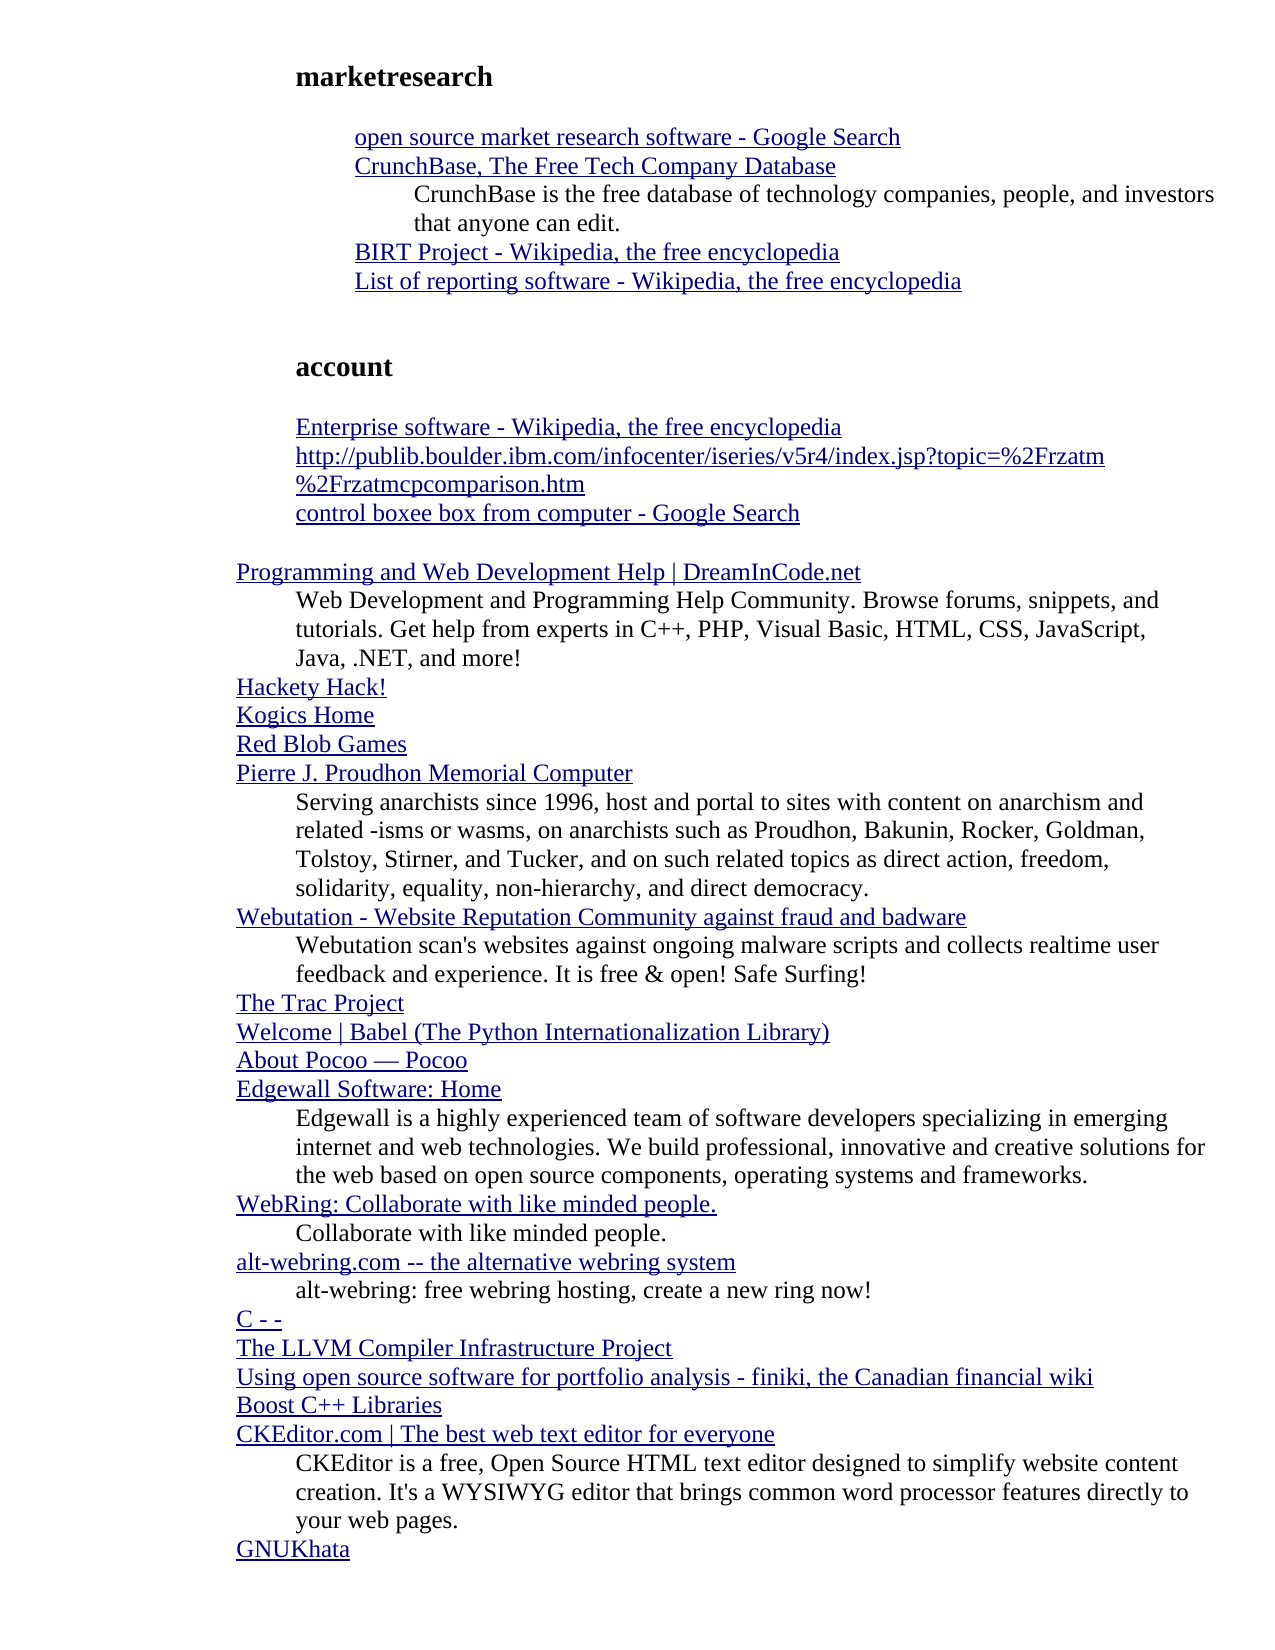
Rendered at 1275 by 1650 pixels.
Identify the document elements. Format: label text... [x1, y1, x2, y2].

subtitle Edgewall Software: Home [236, 1074, 1216, 1103]
subtitle Hackety Hack! [236, 672, 1216, 700]
subtitle Enterprise software - Wikipedia, the free encyclopedia [295, 412, 1216, 441]
subtitle account [295, 349, 1216, 383]
list Collaborate with like minded people. [295, 1218, 1216, 1247]
subtitle BIRT Project - Wikipedia, the free encyclopedia [354, 237, 1216, 266]
subtitle Kogics Home [236, 700, 1216, 729]
subtitle marketresearch [295, 59, 1216, 93]
subtitle The LLVM Compiler Infrastructure Project [236, 1333, 1216, 1362]
subtitle Welcome | Babel (The Python Internationalization Library) [236, 1017, 1216, 1045]
subtitle control boxee box from computer - Google Search [295, 498, 1216, 527]
subtitle C - - [236, 1304, 1216, 1333]
subtitle Pierre J. Proudhon Memorial Computer [236, 758, 1216, 787]
subtitle open source market research software - Google Search [354, 122, 1216, 151]
subtitle List of reporting software - Wikipedia, the free encyclopedia [354, 266, 1216, 294]
subtitle CKEditor.com | The best web text editor for everyone [236, 1419, 1216, 1448]
subtitle About Pocoo — Pocoo [236, 1045, 1216, 1074]
list CrunchBase is the free database of technology companies, people, and investors that anyone can edit. [413, 179, 1216, 237]
list Edgewall is a highly experienced team of software developers specializing in emerging internet and web technologies. We build professional, innovative and creative solutions for the web based on open source components, operating systems and frameworks. [295, 1103, 1216, 1189]
subtitle Boost C++ Libraries [236, 1390, 1216, 1419]
list Web Development and Programming Help Community. Browse forums, snippets, and tutorials. Get help from experts in C++, PHP, Visual Basic, HTML, CSS, JavaScript, Java, .NET, and more! [295, 585, 1216, 672]
list alt-webring: free webring hosting, create a new ring now! [295, 1275, 1216, 1304]
subtitle CrunchBase, The Free Tech Company Database [354, 151, 1216, 179]
list Webutation scan's websites against ongoing malware scripts and collects realtime user feedback and experience. It is free & open! Safe Surfing! [295, 930, 1216, 988]
subtitle The Trac Project [236, 988, 1216, 1017]
subtitle Webutation - Website Reputation Community against fraud and badware [236, 902, 1216, 930]
subtitle GNUKhata [236, 1534, 1216, 1563]
subtitle Programming and Web Development Help | DreamInCode.net [236, 557, 1216, 585]
subtitle http://publib.boulder.ibm.com/infocenter/iseries/v5r4/index.jsp?topic=%2Frzatm%2Frzatmcpcomparison.htm [295, 441, 1216, 498]
list Serving anarchists since 1996, host and portal to sites with content on anarchism and related -isms or wasms, on anarchists such as Proudhon, Bakunin, Rocker, Goldman, Tolstoy, Stirner, and Tucker, and on such related topics as direct action, freedom, solidarity, equality, non-hierarchy, and direct democracy. [295, 787, 1216, 902]
list CKEditor is a free, Open Source HTML text editor designed to simplify website content creation. It's a WYSIWYG editor that brings common word processor features directly to your web pages. [295, 1448, 1216, 1534]
subtitle Red Blob Games [236, 729, 1216, 758]
subtitle Using open source software for portfolio analysis - finiki, the Canadian financial wiki [236, 1362, 1216, 1390]
subtitle alt-webring.com -- the alternative webring system [236, 1247, 1216, 1275]
subtitle WebRing: Collaborate with like minded people. [236, 1189, 1216, 1218]
